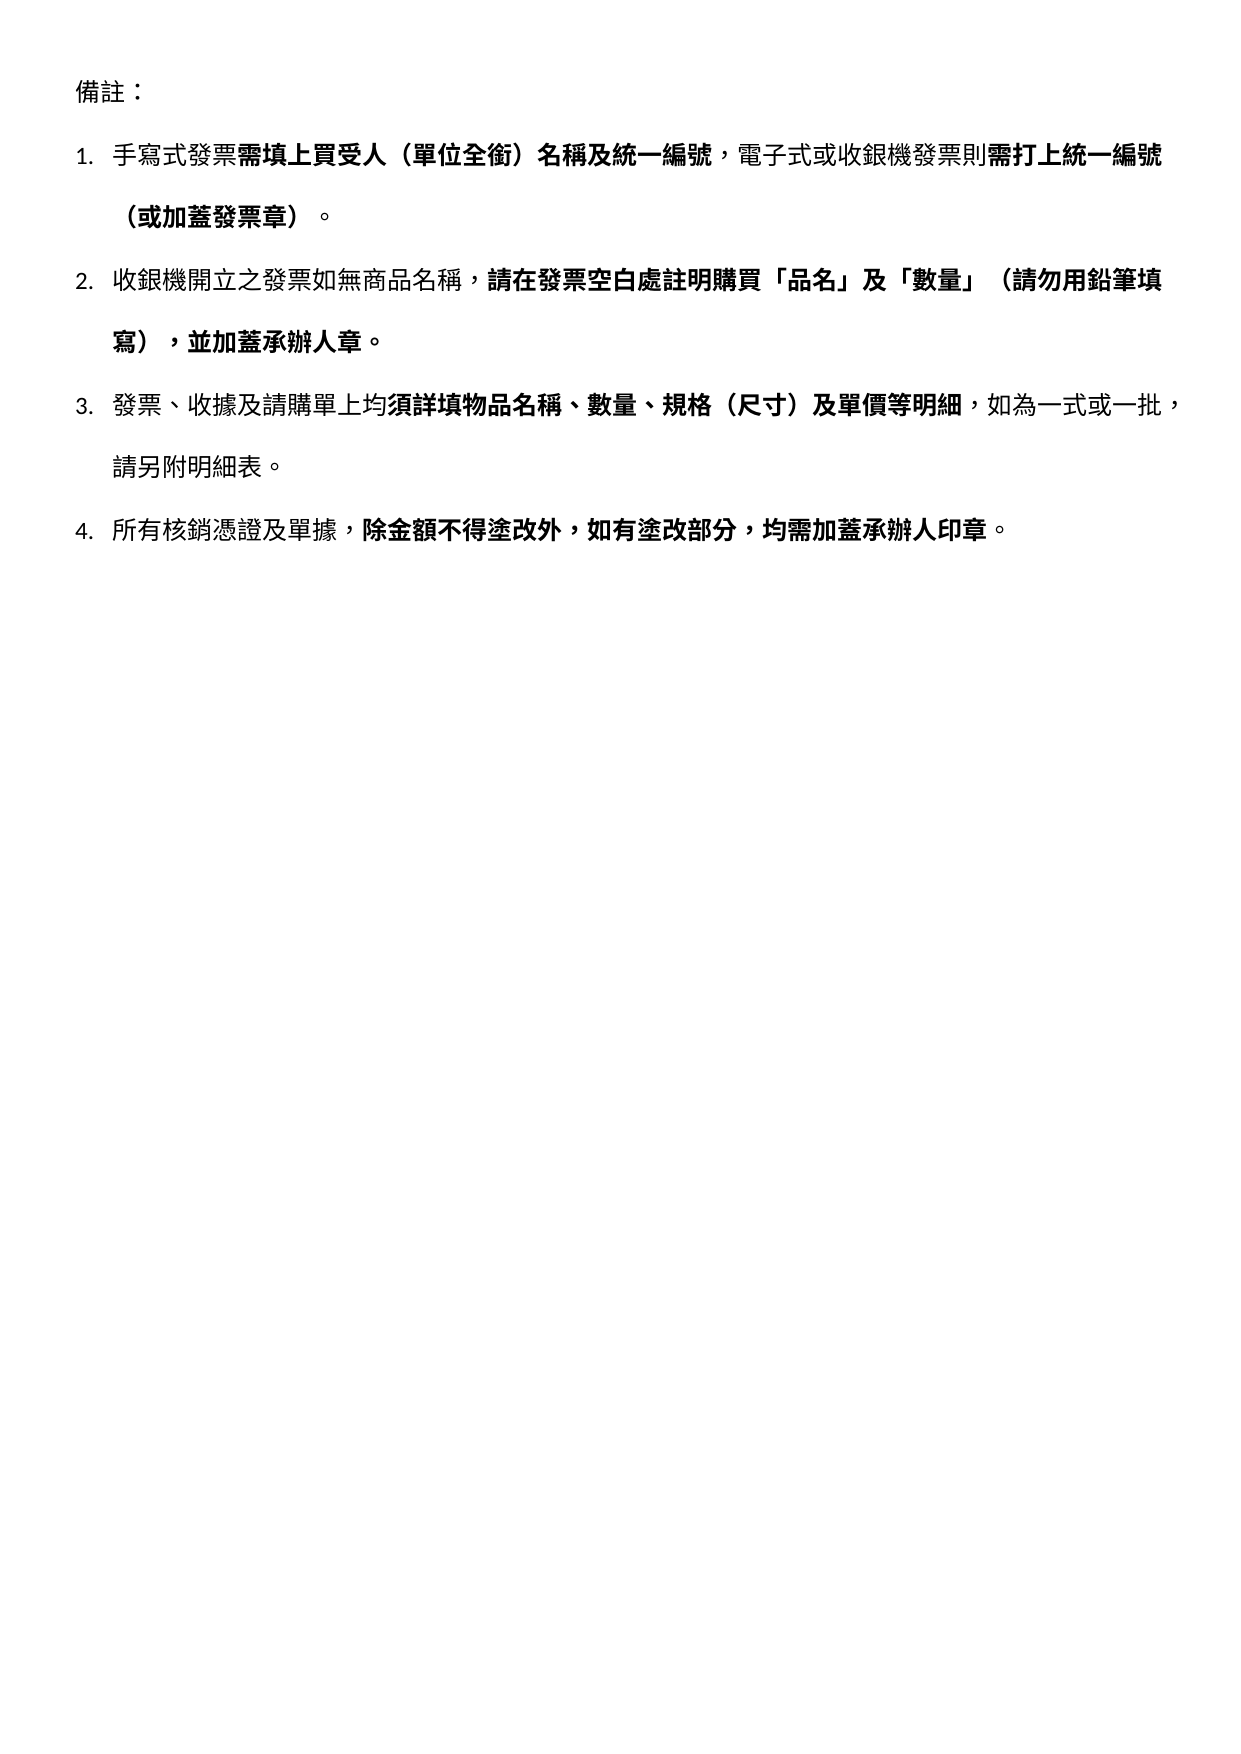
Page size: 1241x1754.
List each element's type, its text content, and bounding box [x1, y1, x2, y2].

text 備註： [75, 49, 1165, 112]
list 發票、收據及請購單上均須詳填物品名稱、數量、規格（尺寸）及單價等明細，如為一式或一批，請另附明細表。 [75, 362, 1165, 487]
list 手寫式發票需填上買受人（單位全銜）名稱及統一編號，電子式或收銀機發票則需打上統一編號（或加蓋發票章）。 [75, 112, 1165, 237]
list 收銀機開立之發票如無商品名稱，請在發票空白處註明購買「品名」及「數量」（請勿用鉛筆填寫），並加蓋承辦人章。 [75, 237, 1165, 362]
list 所有核銷憑證及單據，除金額不得塗改外，如有塗改部分，均需加蓋承辦人印章。 [75, 487, 1165, 549]
